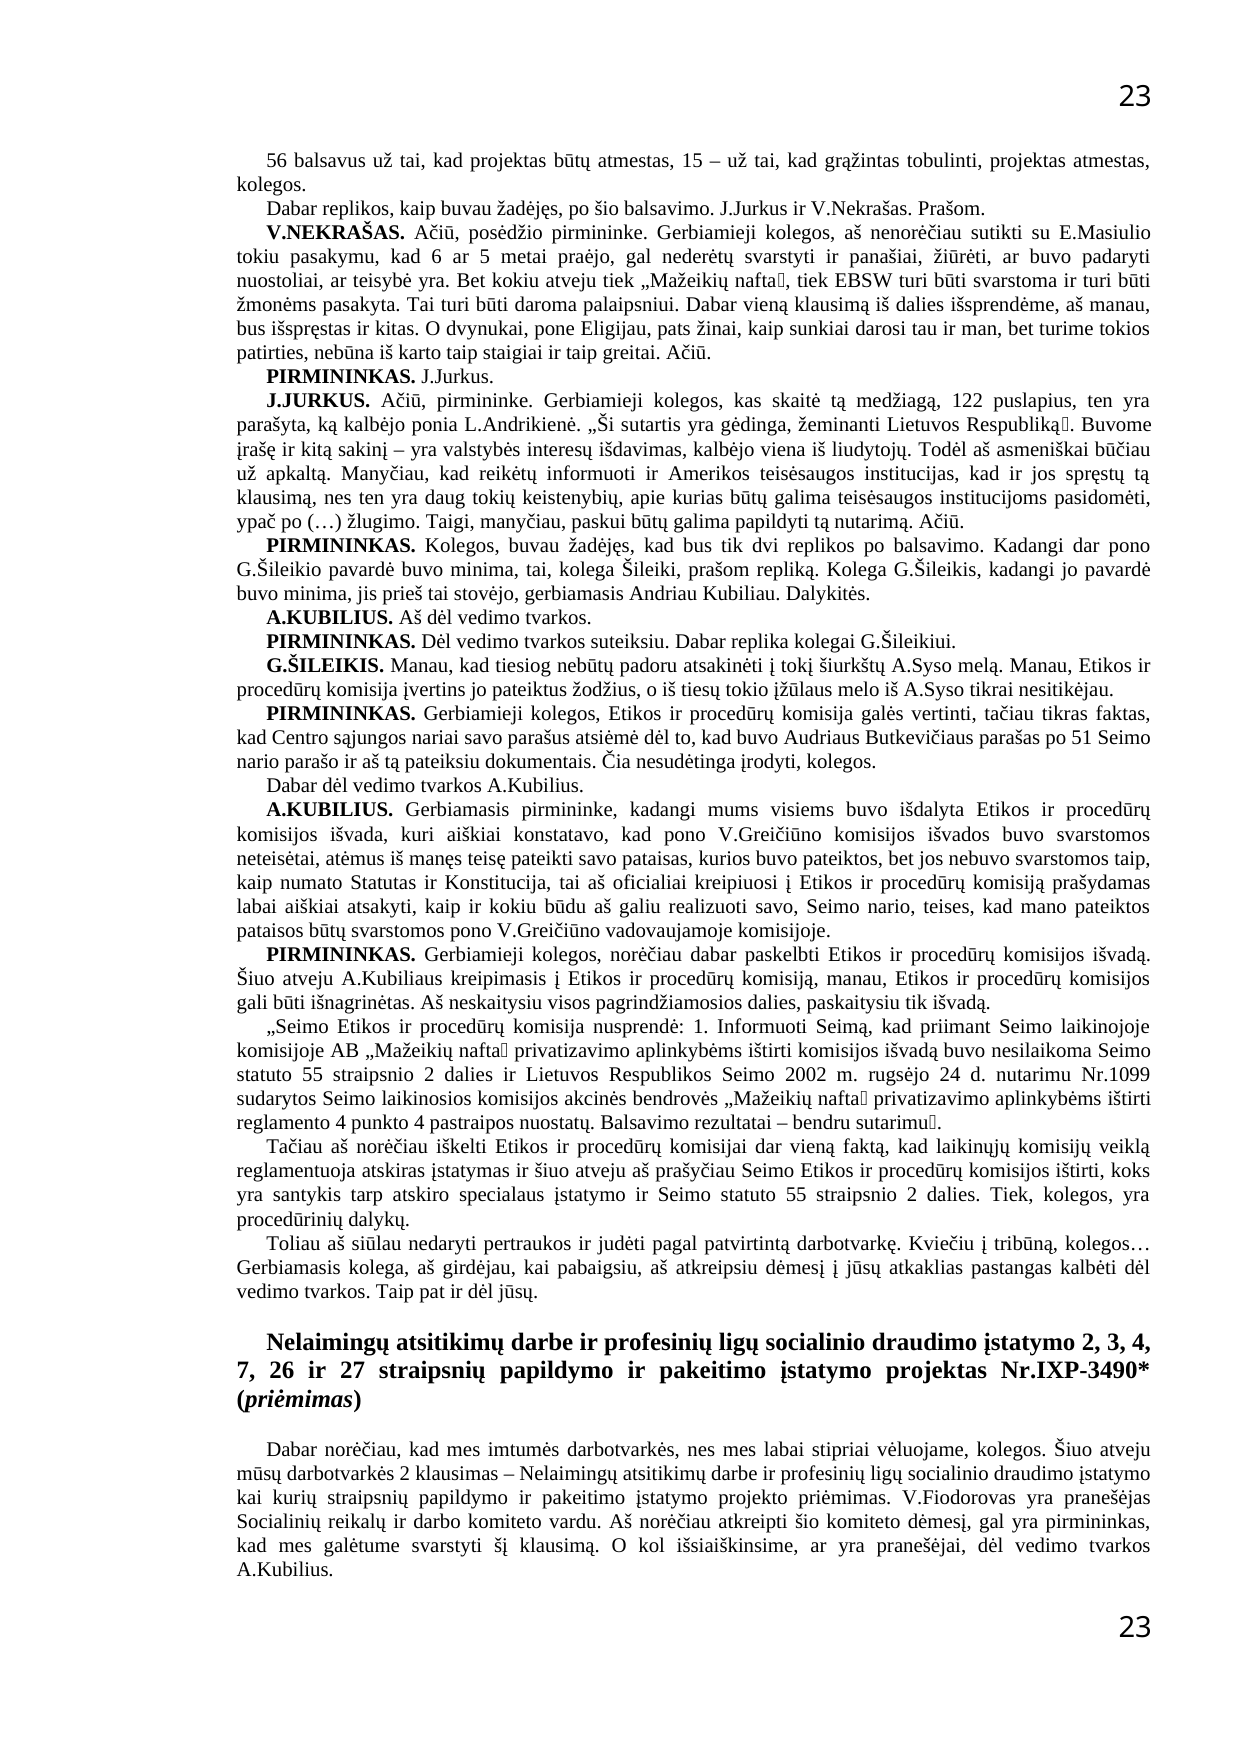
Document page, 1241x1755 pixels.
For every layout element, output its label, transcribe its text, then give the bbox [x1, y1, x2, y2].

text PIRMININKAS. Gerbiamieji kolegos, Etikos ir procedūrų komisija galės vertinti, tačiau tikras faktas, kad Centro sąjungos nariai savo parašus atsiėmė dėl to, kad buvo Audriaus Butkevičiaus parašas po 51 Seimo nario parašo ir aš tą pateiksiu dokumentais. Čia nesudėtinga įrodyti, kolegos. [236, 701, 1152, 773]
text PIRMININKAS. Kolegos, buvau žadėjęs, kad bus tik dvi replikos po balsavimo. Kadangi dar pono G.Šileikio pavardė buvo minima, tai, kolega Šileiki, prašom repliką. Kolega G.Šileikis, kadangi jo pavardė buvo minima, jis prieš tai stovėjo, gerbiamasis Andriau Kubiliau. Dalykitės. [236, 533, 1152, 605]
text Nelaimingų atsitikimų darbe ir profesinių ligų socialinio draudimo įstatymo 2, 3, 4, 7, 26 ir 27 straipsnių papildymo ir pakeitimo įstatymo projektas Nr.IXP-3490* (priėmimas) [236, 1327, 1152, 1413]
text „Seimo Etikos ir procedūrų komisija nusprendė: 1. Informuoti Seimą, kad priimant Seimo laikinojoje komisijoje AB „Mažeikių nafta privatizavimo aplinkybėms ištirti komisijos išvadą buvo nesilaikoma Seimo statuto 55 straipsnio 2 dalies ir Lietuvos Respublikos Seimo 2002 m. rugsėjo 24 d. nutarimu Nr.1099 sudarytos Seimo laikinosios komisijos akcinės bendrovės „Mažeikių nafta privatizavimo aplinkybėms ištirti reglamento 4 punkto 4 pastraipos nuostatų. Balsavimo rezultatai – bendru sutarimu. [236, 1014, 1152, 1134]
text Dabar dėl vedimo tvarkos A.Kubilius. [236, 773, 1152, 797]
text A.KUBILIUS. Aš dėl vedimo tvarkos. [236, 605, 1152, 629]
text Dabar replikos, kaip buvau žadėjęs, po šio balsavimo. J.Jurkus ir V.Nekrašas. Prašom. [236, 196, 1152, 220]
text PIRMININKAS. Gerbiamieji kolegos, norėčiau dabar paskelbti Etikos ir procedūrų komisijos išvadą. Šiuo atveju A.Kubiliaus kreipimasis į Etikos ir procedūrų komisiją, manau, Etikos ir procedūrų komisijos gali būti išnagrinėtas. Aš neskaitysiu visos pagrindžiamosios dalies, paskaitysiu tik išvadą. [236, 942, 1152, 1014]
text PIRMININKAS. Dėl vedimo tvarkos suteiksiu. Dabar replika kolegai G.Šileikiui. [236, 629, 1152, 653]
text 56 balsavus už tai, kad projektas būtų atmestas, 15 – už tai, kad grąžintas tobulinti, projektas atmestas, kolegos. [236, 148, 1152, 196]
text Tačiau aš norėčiau iškelti Etikos ir procedūrų komisijai dar vieną faktą, kad laikinųjų komisijų veiklą reglamentuoja atskiras įstatymas ir šiuo atveju aš prašyčiau Seimo Etikos ir procedūrų komisijos ištirti, koks yra santykis tarp atskiro specialaus įstatymo ir Seimo statuto 55 straipsnio 2 dalies. Tiek, kolegos, yra procedūrinių dalykų. [236, 1134, 1152, 1231]
text PIRMININKAS. J.Jurkus. [236, 364, 1152, 388]
text Toliau aš siūlau nedaryti pertraukos ir judėti pagal patvirtintą darbotvarkę. Kviečiu į tribūną, kolegos… Gerbiamasis kolega, aš girdėjau, kai pabaigsiu, aš atkreipsiu dėmesį į jūsų atkaklias pastangas kalbėti dėl vedimo tvarkos. Taip pat ir dėl jūsų. [236, 1231, 1152, 1303]
text A.KUBILIUS. Gerbiamasis pirmininke, kadangi mums visiems buvo išdalyta Etikos ir procedūrų komisijos išvada, kuri aiškiai konstatavo, kad pono V.Greičiūno komisijos išvados buvo svarstomos neteisėtai, atėmus iš manęs teisę pateikti savo pataisas, kurios buvo pateiktos, bet jos nebuvo svarstomos taip, kaip numato Statutas ir Konstitucija, tai aš oficialiai kreipiuosi į Etikos ir procedūrų komisiją prašydamas labai aiškiai atsakyti, kaip ir kokiu būdu aš galiu realizuoti savo, Seimo nario, teises, kad mano pateiktos pataisos būtų svarstomos pono V.Greičiūno vadovaujamoje komisijoje. [236, 797, 1152, 942]
text V.NEKRAŠAS. Ačiū, posėdžio pirmininke. Gerbiamieji kolegos, aš nenorėčiau sutikti su E.Masiulio tokiu pasakymu, kad 6 ar 5 metai praėjo, gal nederėtų svarstyti ir panašiai, žiūrėti, ar buvo padaryti nuostoliai, ar teisybė yra. Bet kokiu atveju tiek „Mažeikių nafta, tiek EBSW turi būti svarstoma ir turi būti žmonėms pasakyta. Tai turi būti daroma palaipsniui. Dabar vieną klausimą iš dalies išsprendėme, aš manau, bus išspręstas ir kitas. O dvynukai, pone Eligijau, pats žinai, kaip sunkiai darosi tau ir man, bet turime tokios patirties, nebūna iš karto taip staigiai ir taip greitai. Ačiū. [236, 220, 1152, 364]
text J.JURKUS. Ačiū, pirmininke. Gerbiamieji kolegos, kas skaitė tą medžiagą, 122 puslapius, ten yra parašyta, ką kalbėjo ponia L.Andrikienė. „Ši sutartis yra gėdinga, žeminanti Lietuvos Respubliką. Buvome įrašę ir kitą sakinį – yra valstybės interesų išdavimas, kalbėjo viena iš liudytojų. Todėl aš asmeniškai būčiau už apkaltą. Manyčiau, kad reikėtų informuoti ir Amerikos teisėsaugos institucijas, kad ir jos spręstų tą klausimą, nes ten yra daug tokių keistenybių, apie kurias būtų galima teisėsaugos institucijoms pasidomėti, ypač po (…) žlugimo. Taigi, manyčiau, paskui būtų galima papildyti tą nutarimą. Ačiū. [236, 388, 1152, 533]
text Dabar norėčiau, kad mes imtumės darbotvarkės, nes mes labai stipriai vėluojame, kolegos. Šiuo atveju mūsų darbotvarkės 2 klausimas – Nelaimingų atsitikimų darbe ir profesinių ligų socialinio draudimo įstatymo kai kurių straipsnių papildymo ir pakeitimo įstatymo projekto priėmimas. V.Fiodorovas yra pranešėjas Socialinių reikalų ir darbo komiteto vardu. Aš norėčiau atkreipti šio komiteto dėmesį, gal yra pirmininkas, kad mes galėtume svarstyti šį klausimą. O kol išsiaiškinsime, ar yra pranešėjai, dėl vedimo tvarkos A.Kubilius. [236, 1437, 1152, 1581]
text G.ŠILEIKIS. Manau, kad tiesiog nebūtų padoru atsakinėti į tokį šiurkštų A.Syso melą. Manau, Etikos ir procedūrų komisija įvertins jo pateiktus žodžius, o iš tiesų tokio įžūlaus melo iš A.Syso tikrai nesitikėjau. [236, 653, 1152, 701]
